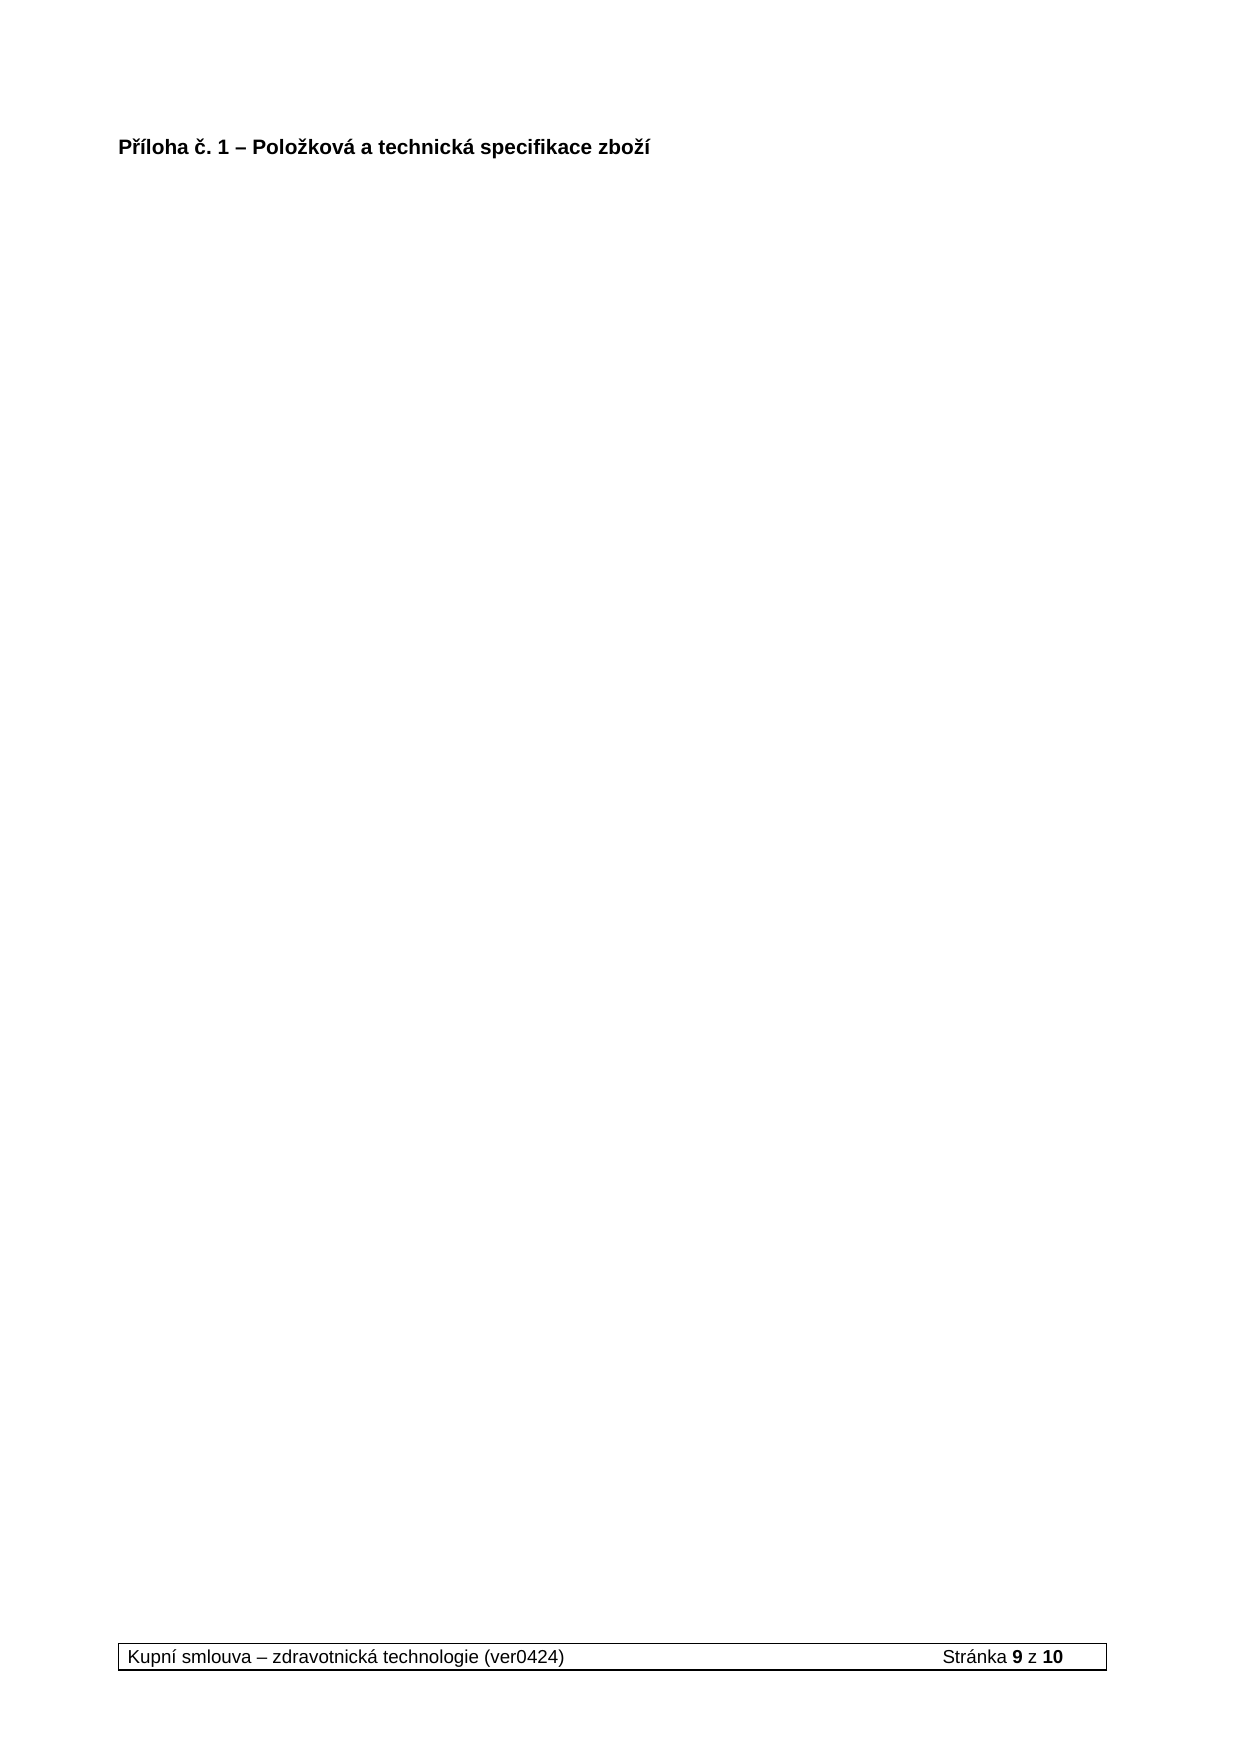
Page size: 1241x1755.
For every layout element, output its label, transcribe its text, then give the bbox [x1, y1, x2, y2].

text Příloha č. 1 – Položková a technická specifikace zboží [118, 135, 1107, 159]
